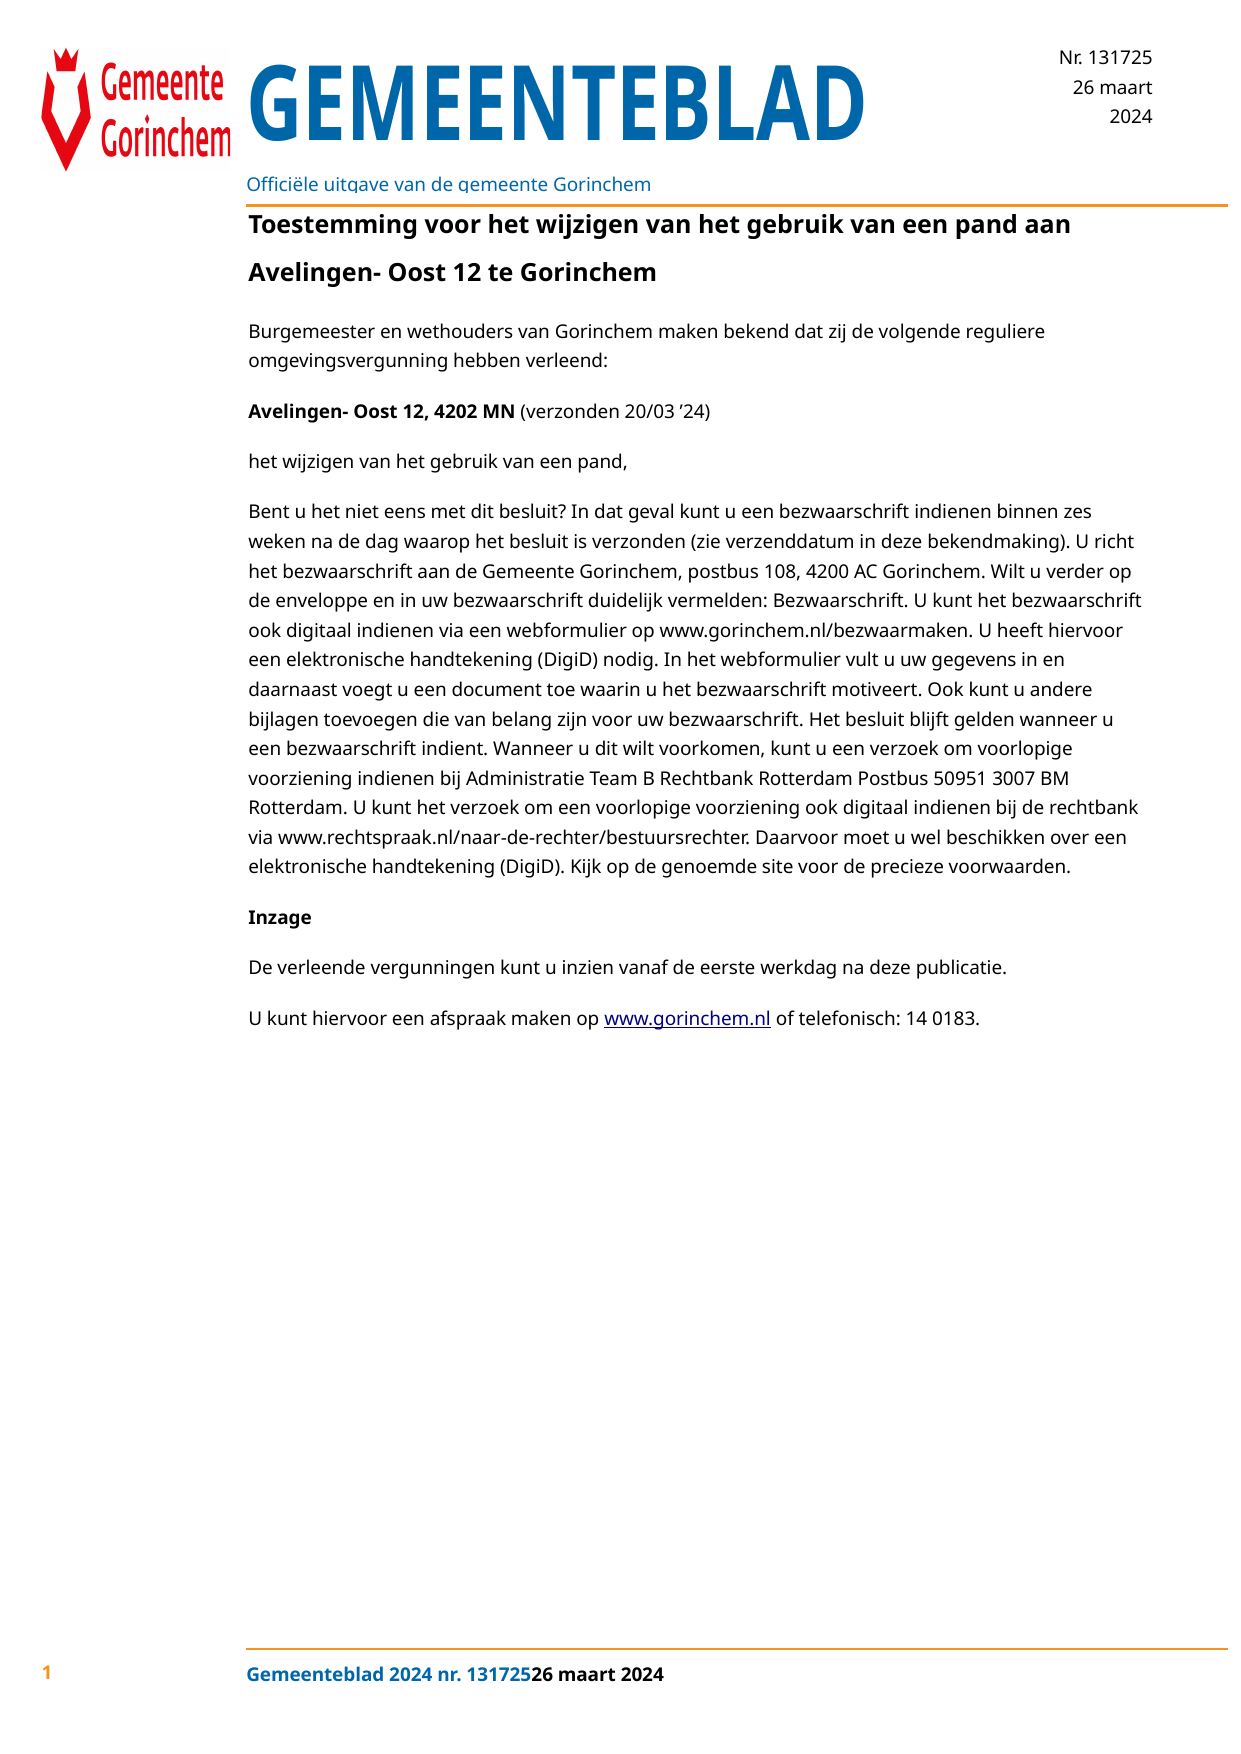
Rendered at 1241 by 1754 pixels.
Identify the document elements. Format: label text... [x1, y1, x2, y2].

text Inzage [248, 904, 1152, 930]
text Bent u het niet eens met dit besluit? In dat geval kunt u een bezwaarschrift indienen binnen zes weken na de dag waarop het besluit is verzonden (zie verzenddatum in deze bekendmaking). U richt het bezwaarschrift aan de Gemeente Gorinchem, postbus 108, 4200 AC Gorinchem. Wilt u verder op de enveloppe en in uw bezwaarschrift duidelijk vermelden: Bezwaarschrift. U kunt het bezwaarschrift ook digitaal indienen via een webformulier op www.gorinchem.nl/bezwaarmaken. U heeft hiervoor een elektronische handtekening (DigiD) nodig. In het webformulier vult u uw gegevens in en daarnaast voegt u een document toe waarin u het bezwaarschrift motiveert. Ook kunt u andere bijlagen toevoegen die van belang zijn voor uw bezwaarschrift. Het besluit blijft gelden wanneer u een bezwaarschrift indient. Wanneer u dit wilt voorkomen, kunt u een verzoek om voorlopige voorziening indienen bij Administratie Team B Rechtbank Rotterdam Postbus 50951 3007 BM Rotterdam. U kunt het verzoek om een voorlopige voorziening ook digitaal indienen bij de rechtbank via www.rechtspraak.nl/naar-de-rechter/bestuursrechter. Daarvoor moet u wel beschikken over een elektronische handtekening (DigiD). Kijk op de genoemde site voor de precieze voorwaarden. [248, 499, 1152, 879]
picture [41, 47, 231, 172]
text Avelingen- Oost 12, 4202 MN (verzonden 20/03 ’24) [248, 398, 1152, 424]
text het wijzigen van het gebruik van een pand, [248, 448, 1152, 474]
text De verleende vergunningen kunt u inzien vanaf de eerste werkdag na deze publicatie. [248, 954, 1152, 980]
text Toestemming voor het wijzigen van het gebruik van een pand aan Avelingen- Oost 12 te Gorinchem [248, 207, 1152, 288]
text U kunt hiervoor een afspraak maken op www.gorinchem.nl of telefonisch: 14 0183. [248, 1005, 1152, 1031]
text Burgemeester en wethouders van Gorinchem maken bekend dat zij de volgende reguliere omgevingsvergunning hebben verleend: [248, 318, 1152, 373]
